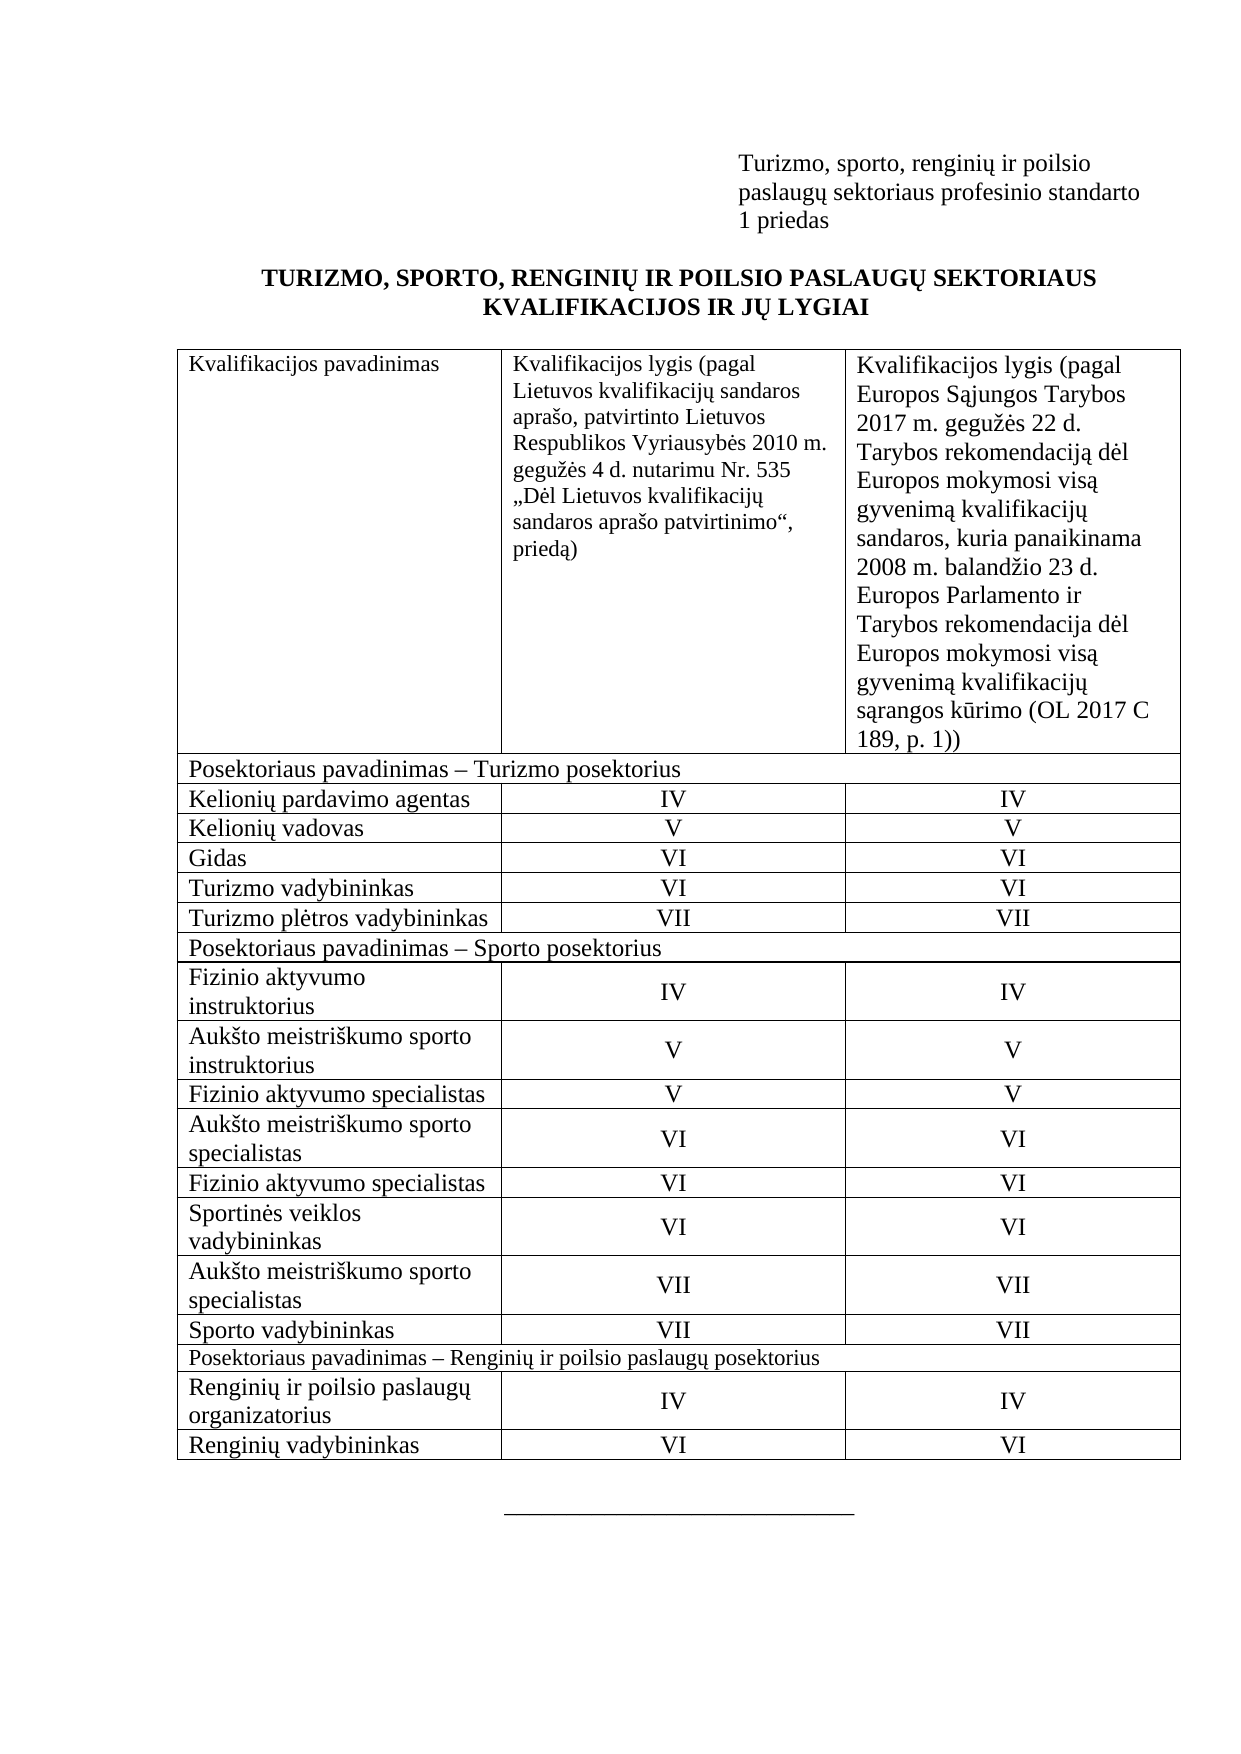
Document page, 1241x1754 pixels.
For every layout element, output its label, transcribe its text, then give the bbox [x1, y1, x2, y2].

table_cell VI [846, 1198, 1180, 1255]
table_cell VI [846, 873, 1180, 902]
table_cell Fizinio aktyvumo instruktorius [178, 963, 501, 1020]
table_cell VII [846, 1256, 1180, 1314]
table_cell Renginių vadybininkas [178, 1430, 501, 1459]
table_cell VI [502, 1168, 845, 1197]
table_cell Aukšto meistriškumo sporto instruktorius [178, 1021, 501, 1078]
table_cell Fizinio aktyvumo specialistas [178, 1080, 501, 1108]
table_cell Posektoriaus pavadinimas – Sporto posektorius [178, 933, 1180, 961]
table_cell V [502, 814, 845, 842]
table_cell Sportinės veiklos vadybininkas [178, 1198, 501, 1255]
table_cell VI [502, 1430, 845, 1459]
table_cell V [502, 1021, 845, 1078]
table_cell Gidas [178, 843, 501, 872]
table_cell Posektoriaus pavadinimas – Turizmo posektorius [178, 754, 1180, 783]
table_cell Kelionių vadovas [178, 814, 501, 842]
table_cell Turizmo vadybininkas [178, 873, 501, 902]
table_header Kvalifikacijos lygis (pagal Lietuvos kvalifikacijų sandaros aprašo, patvirtinto Lietuvos Respublikos Vyriausybės 2010 m. gegužės 4 d. nutarimu Nr. 535 „Dėl Lietuvos kvalifikacijų sandaros aprašo patvirtinimo“, priedą) [502, 350, 845, 753]
table_cell IV [502, 784, 845, 812]
text TURIZMO, SPORTO, RENGINIŲ IR POILSIO PASLAUGŲ SEKTORIAUS KVALIFIKACIJOS IR JŲ LYGIAI [177, 263, 1181, 321]
table_cell Aukšto meistriškumo sporto specialistas [178, 1109, 501, 1167]
table_cell VI [846, 1430, 1180, 1459]
table_cell VI [846, 1109, 1180, 1167]
table_cell Turizmo plėtros vadybininkas [178, 903, 501, 932]
table_cell IV [846, 963, 1180, 1020]
table_header Kvalifikacijos pavadinimas [178, 350, 501, 753]
table_cell VI [502, 843, 845, 872]
table_cell VII [502, 1256, 845, 1314]
table_cell Kelionių pardavimo agentas [178, 784, 501, 812]
table_cell VI [502, 1109, 845, 1167]
table_header Kvalifikacijos lygis (pagal Europos Sąjungos Tarybos 2017 m. gegužės 22 d. Tarybos rekomendaciją dėl Europos mokymosi visą gyvenimą kvalifikacijų sandaros, kuria panaikinama 2008 m. balandžio 23 d. Europos Parlamento ir Tarybos rekomendacija dėl Europos mokymosi visą gyvenimą kvalifikacijų sąrangos kūrimo (OL 2017 C 189, p. 1)) [846, 350, 1180, 753]
table_cell V [846, 814, 1180, 842]
table_cell Posektoriaus pavadinimas – Renginių ir poilsio paslaugų posektorius [178, 1345, 1180, 1371]
table_cell VII [846, 1315, 1180, 1343]
table_cell VI [846, 1168, 1180, 1197]
text Turizmo, sporto, renginių ir poilsio [738, 148, 1181, 177]
text ____________________________ [177, 1489, 1181, 1518]
table_cell VI [846, 843, 1180, 872]
table_cell IV [502, 963, 845, 1020]
table_cell Fizinio aktyvumo specialistas [178, 1168, 501, 1197]
table_cell Sporto vadybininkas [178, 1315, 501, 1343]
table_cell V [502, 1080, 845, 1108]
table_cell VI [502, 873, 845, 902]
table_cell IV [502, 1372, 845, 1429]
table_cell IV [846, 1372, 1180, 1429]
table_cell Aukšto meistriškumo sporto specialistas [178, 1256, 501, 1314]
table_cell IV [846, 784, 1180, 812]
table_cell Renginių ir poilsio paslaugų organizatorius [178, 1372, 501, 1429]
text 1 priedas [738, 206, 1181, 234]
table_cell V [846, 1080, 1180, 1108]
text paslaugų sektoriaus profesinio standarto [738, 177, 1181, 206]
table_cell VII [502, 903, 845, 932]
table_cell VII [502, 1315, 845, 1343]
table_cell V [846, 1021, 1180, 1078]
table_cell VI [502, 1198, 845, 1255]
table_cell VII [846, 903, 1180, 932]
